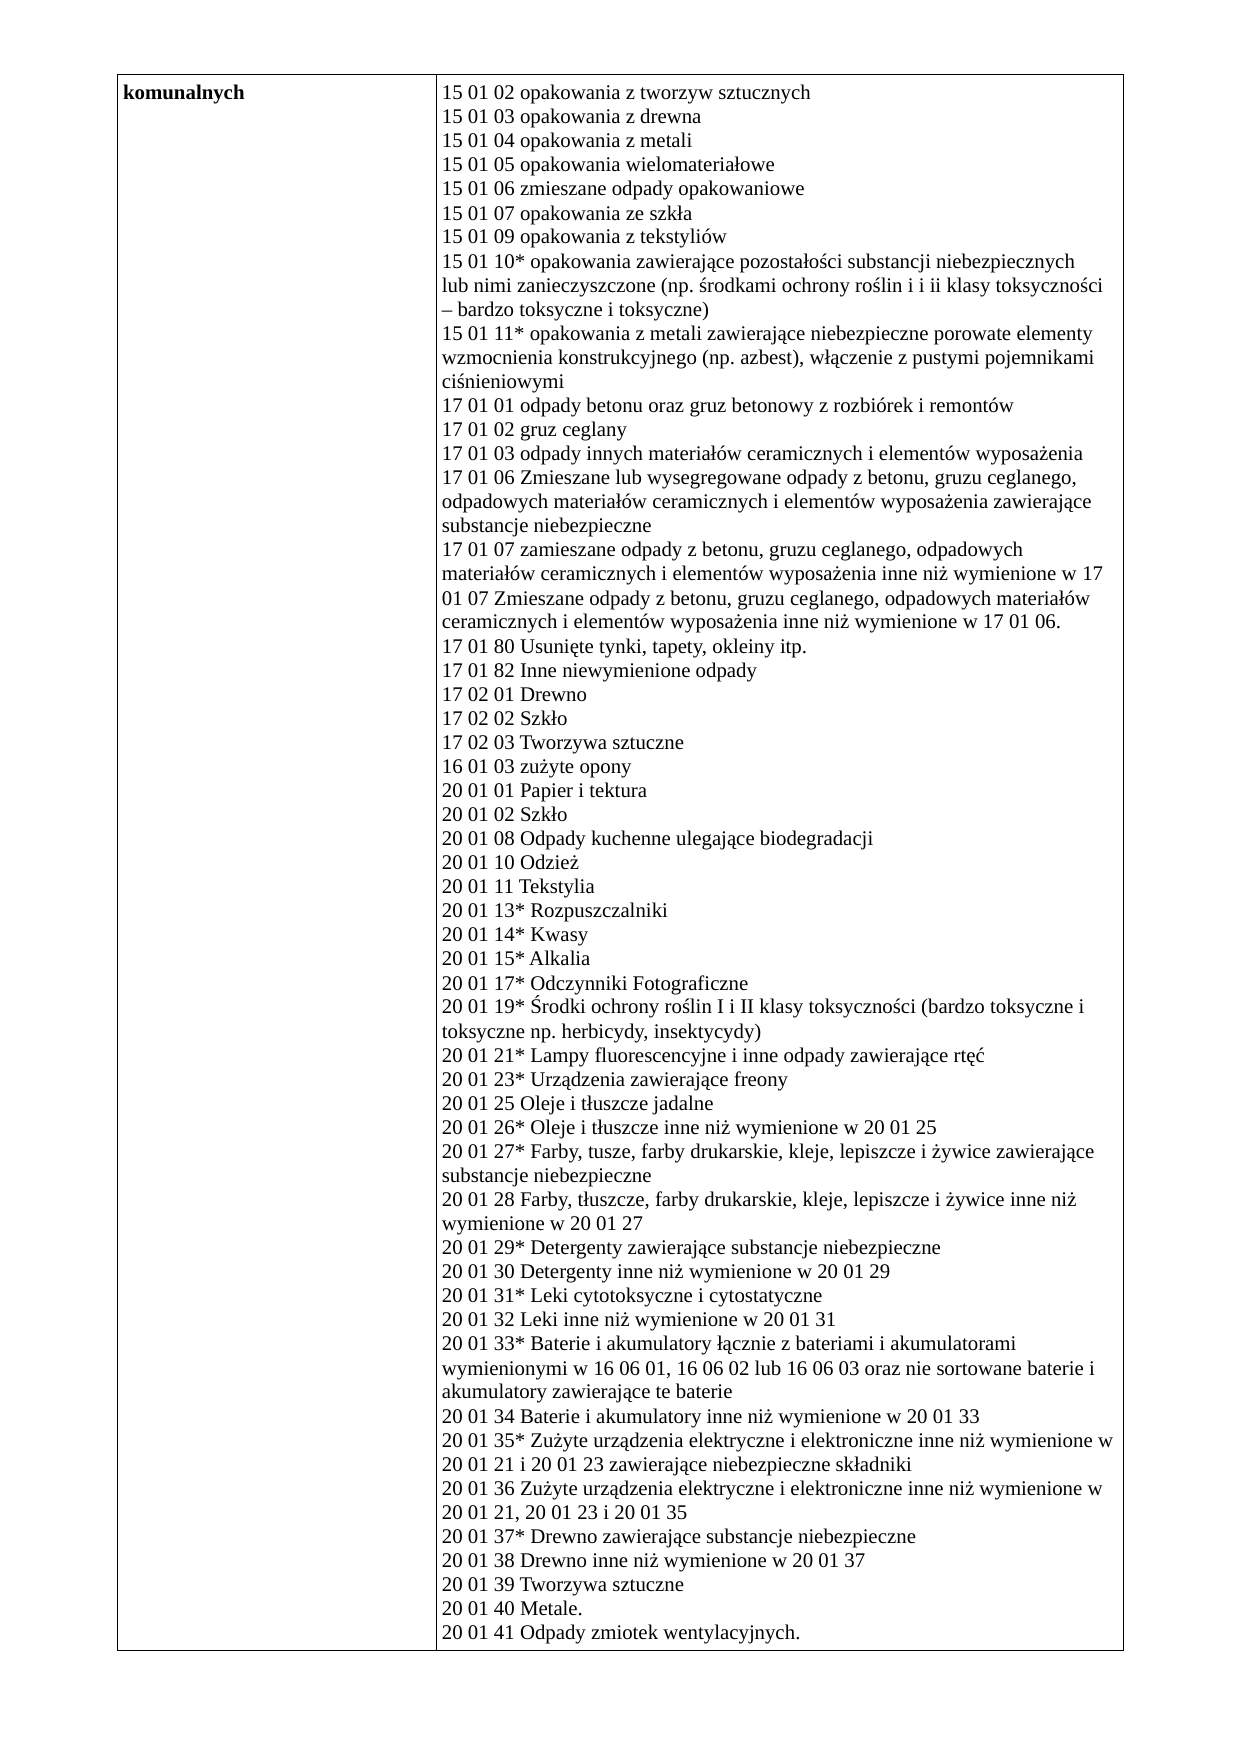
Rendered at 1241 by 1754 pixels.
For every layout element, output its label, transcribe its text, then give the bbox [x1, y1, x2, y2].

table_cell komunalnych [118, 75, 436, 1650]
table_cell 15 01 02 opakowania z tworzyw sztucznych 15 01 03 opakowania z drewna 15 01 04 opakowania z metali 15 01 05 opakowania wielomateriałowe 15 01 06 zmieszane odpady opakowaniowe 15 01 07 opakowania ze szkła 15 01 09 opakowania z tekstyliów 15 01 10* opakowania zawierające pozostałości substancji niebezpiecznych lub nimi zanieczyszczone (np. środkami ochrony roślin i i ii klasy toksyczności – bardzo toksyczne i toksyczne) 15 01 11* opakowania z metali zawierające niebezpieczne porowate elementy wzmocnienia konstrukcyjnego (np. azbest), włączenie z pustymi pojemnikami ciśnieniowymi 17 01 01 odpady betonu oraz gruz betonowy z rozbiórek i remontów 17 01 02 gruz ceglany 17 01 03 odpady innych materiałów ceramicznych i elementów wyposażenia 17 01 06 Zmieszane lub wysegregowane odpady z betonu, gruzu ceglanego, odpadowych materiałów ceramicznych i elementów wyposażenia zawierające substancje niebezpieczne 17 01 07 zamieszane odpady z betonu, gruzu ceglanego, odpadowych materiałów ceramicznych i elementów wyposażenia inne niż wymienione w 17 01 07 Zmieszane odpady z betonu, gruzu ceglanego, odpadowych materiałów ceramicznych i elementów wyposażenia inne niż wymienione w 17 01 06. 17 01 80 Usunięte tynki, tapety, okleiny itp. 17 01 82 Inne niewymienione odpady 17 02 01 Drewno 17 02 02 Szkło 17 02 03 Tworzywa sztuczne 16 01 03 zużyte opony 20 01 01 Papier i tektura 20 01 02 Szkło 20 01 08 Odpady kuchenne ulegające biodegradacji 20 01 10 Odzież 20 01 11 Tekstylia 20 01 13* Rozpuszczalniki 20 01 14* Kwasy 20 01 15* Alkalia 20 01 17* Odczynniki Fotograficzne 20 01 19* Środki ochrony roślin I i II klasy toksyczności (bardzo toksyczne i toksyczne np. herbicydy, insektycydy) 20 01 21* Lampy fluorescencyjne i inne odpady zawierające rtęć 20 01 23* Urządzenia zawierające freony 20 01 25 Oleje i tłuszcze jadalne 20 01 26* Oleje i tłuszcze inne niż wymienione w 20 01 25 20 01 27* Farby, tusze, farby drukarskie, kleje, lepiszcze i żywice zawierające substancje niebezpieczne 20 01 28 Farby, tłuszcze, farby drukarskie, kleje, lepiszcze i żywice inne niż wymienione w 20 01 27 20 01 29* Detergenty zawierające substancje niebezpieczne 20 01 30 Detergenty inne niż wymienione w 20 01 29 20 01 31* Leki cytotoksyczne i cytostatyczne 20 01 32 Leki inne niż wymienione w 20 01 31 20 01 33* Baterie i akumulatory łącznie z bateriami i akumulatorami wymienionymi w 16 06 01, 16 06 02 lub 16 06 03 oraz nie sortowane baterie i akumulatory zawierające te baterie 20 01 34 Baterie i akumulatory inne niż wymienione w 20 01 33 20 01 35* Zużyte urządzenia elektryczne i elektroniczne inne niż wymienione w 20 01 21 i 20 01 23 zawierające niebezpieczne składniki 20 01 36 Zużyte urządzenia elektryczne i elektroniczne inne niż wymienione w 20 01 21, 20 01 23 i 20 01 35 20 01 37* Drewno zawierające substancje niebezpieczne 20 01 38 Drewno inne niż wymienione w 20 01 37 20 01 39 Tworzywa sztuczne 20 01 40 Metale. 20 01 41 Odpady zmiotek wentylacyjnych. [437, 75, 1123, 1650]
